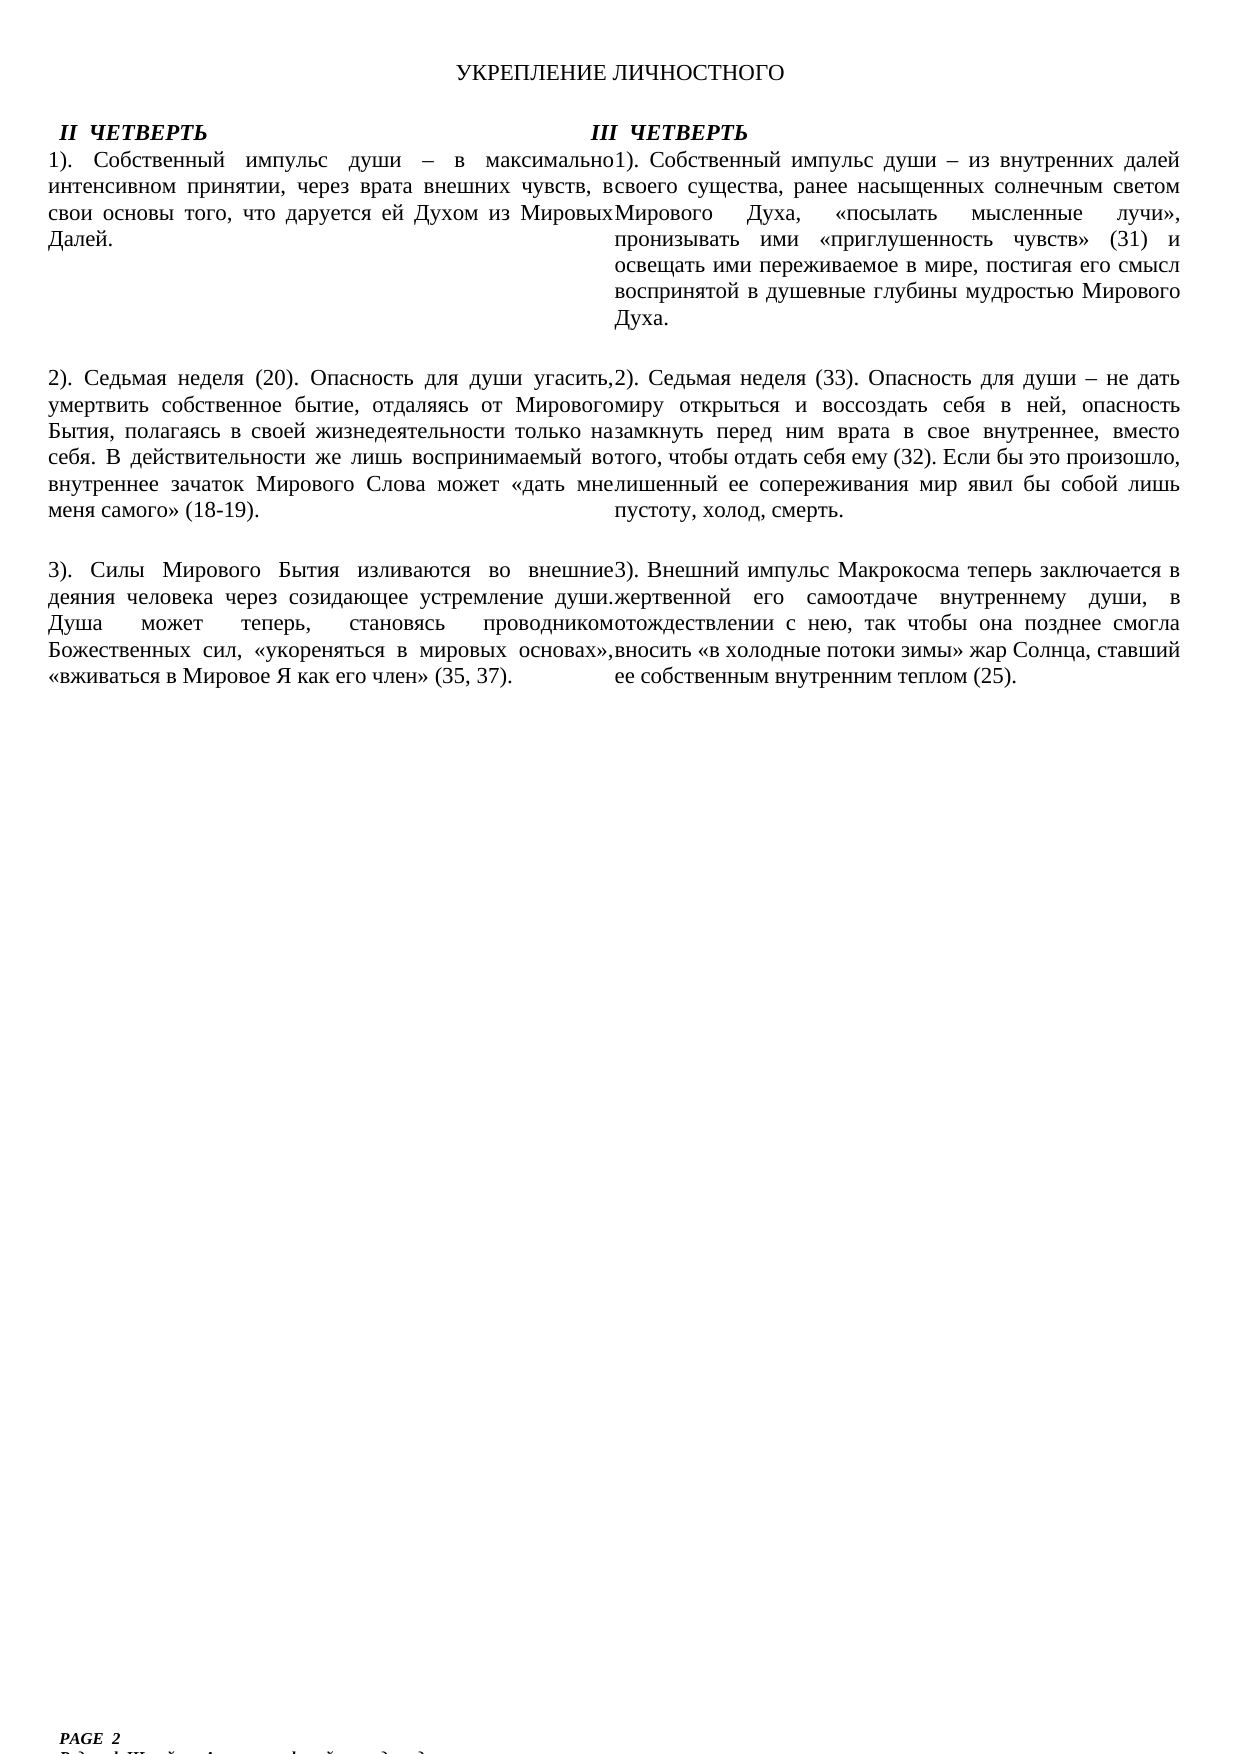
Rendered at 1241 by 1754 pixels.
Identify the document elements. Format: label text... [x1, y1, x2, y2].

table_cell 3). Внешний импульс Макрокосма теперь заключается в жертвенной его самоотдаче внутреннему души, в отождествлении с нею, так чтобы она позднее смогла вносить «в холодные потоки зимы» жар Солнца, ставший ее собственным внутренним теплом (25). [614, 557, 1181, 722]
table_header 1). Собственный импульс души – из внутренних далей своего существа, ранее насыщенных солнечным светом Мирового Духа, «посылать мысленные лучи», пронизывать ими «приглушенность чувств» (31) и освещать ими переживаемое в мире, постигая его смысл воспринятой в душевные глубины мудростью Мирового Духа. [614, 146, 1181, 364]
table_cell 2). Седьмая неделя (33). Опасность для души – не дать миру открыться и воссоздать себя в ней, опасность замкнуть перед ним врата в свое внутреннее, вместо того, чтобы отдать себя ему (32). Если бы это произошло, лишенный ее сопереживания мир явил бы собой лишь пустоту, холод, смерть. [614, 364, 1181, 557]
table_cell 3). Силы Мирового Бытия изливаются во внешние деяния человека через созидающее устремление души. Душа может теперь, становясь проводником Божественных сил, «укореняться в мировых основах», «вживаться в Мировое Я как его член» (35, 37). [48, 557, 614, 722]
text УКРЕПЛЕНИЕ ЛИЧНОСТНОГО [59, 59, 1181, 85]
table_cell 2). Седьмая неделя (20). Опасность для души угасить, умертвить собственное бытие, отдаляясь от Мирового Бытия, полагаясь в своей жизнедеятельности только на себя. В действительности же лишь воспринимаемый во внутреннее зачаток Мирового Слова может «дать мне меня самого» (18-19). [48, 364, 614, 557]
text II ЧЕТВЕРТЬ III ЧЕТВЕРТЬ [59, 119, 1181, 146]
table_header 1). Собственный импульс души – в максимально интенсивном принятии, через врата внешних чувств, в свои основы того, что даруется ей Духом из Мировых Далей. [48, 146, 614, 364]
